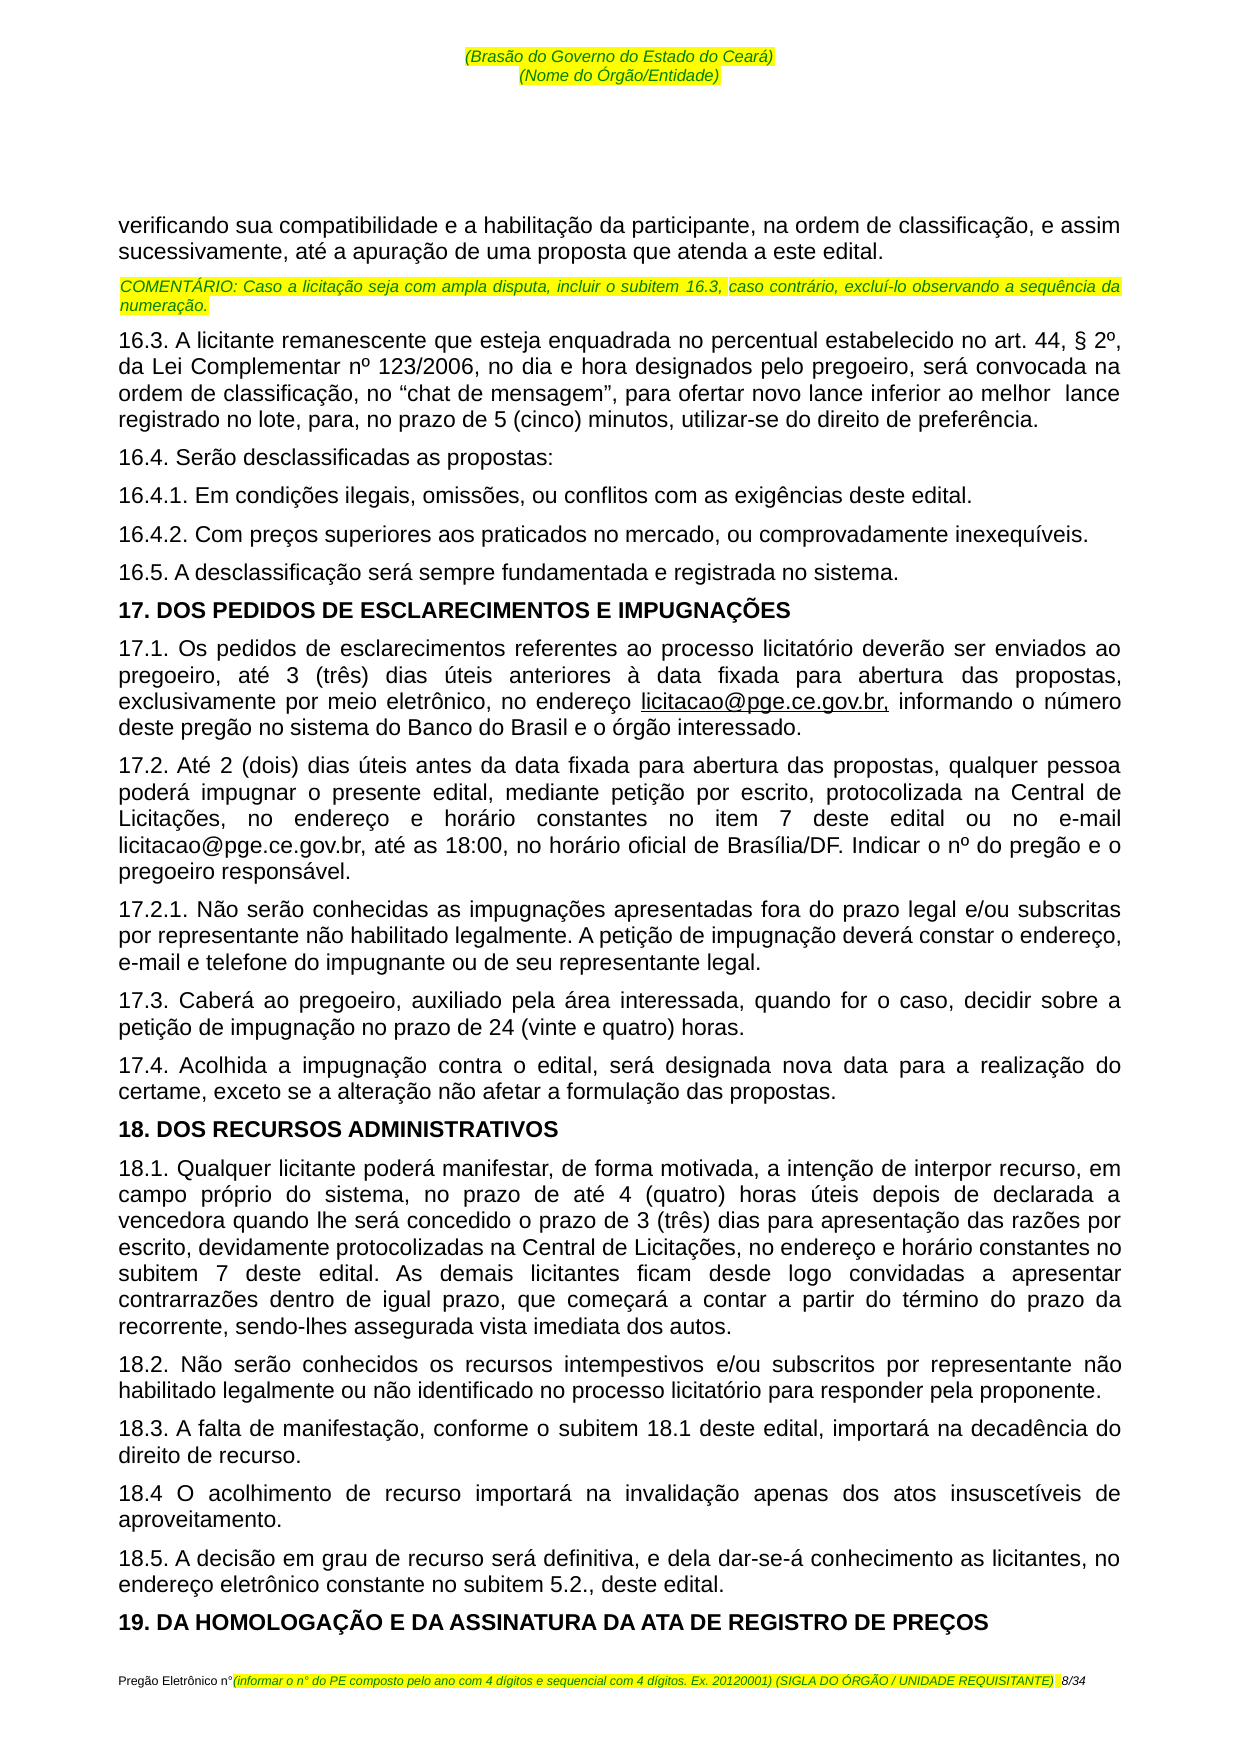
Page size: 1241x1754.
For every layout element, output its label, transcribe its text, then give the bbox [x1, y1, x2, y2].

text 16.4.2. Com preços superiores aos praticados no mercado, ou comprovadamente inexequíveis. [118, 521, 1122, 547]
text verificando sua compatibilidade e a habilitação da participante, na ordem de classificação, e assim sucessivamente, até a apuração de uma proposta que atenda a este edital. [118, 212, 1122, 265]
text 17. DOS PEDIDOS DE ESCLARECIMENTOS E IMPUGNAÇÕES [118, 597, 1122, 623]
text 17.3. Caberá ao pregoeiro, auxiliado pela área interessada, quando for o caso, decidir sobre a petição de impugnação no prazo de 24 (vinte e quatro) horas. [118, 987, 1122, 1040]
text 18.1. Qualquer licitante poderá manifestar, de forma motivada, a intenção de interpor recurso, em campo próprio do sistema, no prazo de até 4 (quatro) horas úteis depois de declarada a vencedora quando lhe será concedido o prazo de 3 (três) dias para apresentação das razões por escrito, devidamente protocolizadas na Central de Licitações, no endereço e horário constantes no subitem 7 deste edital. As demais licitantes ficam desde logo convidadas a apresentar contrarrazões dentro de igual prazo, que começará a contar a partir do término do prazo da recorrente, sendo-lhes assegurada vista imediata dos autos. [118, 1154, 1122, 1339]
text 16.4.1. Em condições ilegais, omissões, ou conflitos com as exigências deste edital. [118, 482, 1122, 509]
text 17.4. Acolhida a impugnação contra o edital, será designada nova data para a realização do certame, exceto se a alteração não afetar a formulação das propostas. [118, 1052, 1122, 1104]
text 18. DOS RECURSOS ADMINISTRATIVOS [118, 1116, 1122, 1143]
text 17.1. Os pedidos de esclarecimentos referentes ao processo licitatório deverão ser enviados ao pregoeiro, até 3 (três) dias úteis anteriores à data fixada para abertura das propostas, exclusivamente por meio eletrônico, no endereço licitacao@pge.ce.gov.br, informando o número deste pregão no sistema do Banco do Brasil e o órgão interessado. [118, 635, 1122, 741]
text 17.2.1. Não serão conhecidas as impugnações apresentadas fora do prazo legal e/ou subscritas por representante não habilitado legalmente. A petição de impugnação deverá constar o endereço, e-mail e telefone do impugnante ou de seu representante legal. [118, 896, 1122, 975]
text 18.3. A falta de manifestação, conforme o subitem 18.1 deste edital, importará na decadência do direito de recurso. [118, 1415, 1122, 1468]
text 16.4. Serão desclassificadas as propostas: [118, 444, 1122, 470]
text 19. DA HOMOLOGAÇÃO E DA ASSINATURA DA ATA DE REGISTRO DE PREÇOS [118, 1609, 1122, 1636]
text 17.2. Até 2 (dois) dias úteis antes da data fixada para abertura das propostas, qualquer pessoa poderá impugnar o presente edital, mediante petição por escrito, protocolizada na Central de Licitações, no endereço e horário constantes no item 7 deste edital ou no e-mail licitacao@pge.ce.gov.br, até as 18:00, no horário oficial de Brasília/DF. Indicar o nº do pregão e o pregoeiro responsável. [118, 752, 1122, 884]
text 18.4 O acolhimento de recurso importará na invalidação apenas dos atos insuscetíveis de aproveitamento. [118, 1480, 1122, 1533]
text 18.5. A decisão em grau de recurso será definitiva, e dela dar-se-á conhecimento as licitantes, no endereço eletrônico constante no subitem 5.2., deste edital. [118, 1544, 1122, 1597]
text 16.3. A licitante remanescente que esteja enquadrada no percentual estabelecido no art. 44, § 2º, da Lei Complementar nº 123/2006, no dia e hora designados pelo pregoeiro, será convocada na ordem de classificação, no “chat de mensagem”, para ofertar novo lance inferior ao melhor lance registrado no lote, para, no prazo de 5 (cinco) minutos, utilizar-se do direito de preferência. [118, 327, 1122, 432]
text 16.5. A desclassificação será sempre fundamentada e registrada no sistema. [118, 559, 1122, 585]
text COMENTÁRIO: Caso a licitação seja com ampla disputa, incluir o subitem 16.3, caso contrário, excluí-lo observando a sequência da numeração. [120, 277, 1122, 315]
text 18.2. Não serão conhecidos os recursos intempestivos e/ou subscritos por representante não habilitado legalmente ou não identificado no processo licitatório para responder pela proponente. [118, 1351, 1122, 1403]
